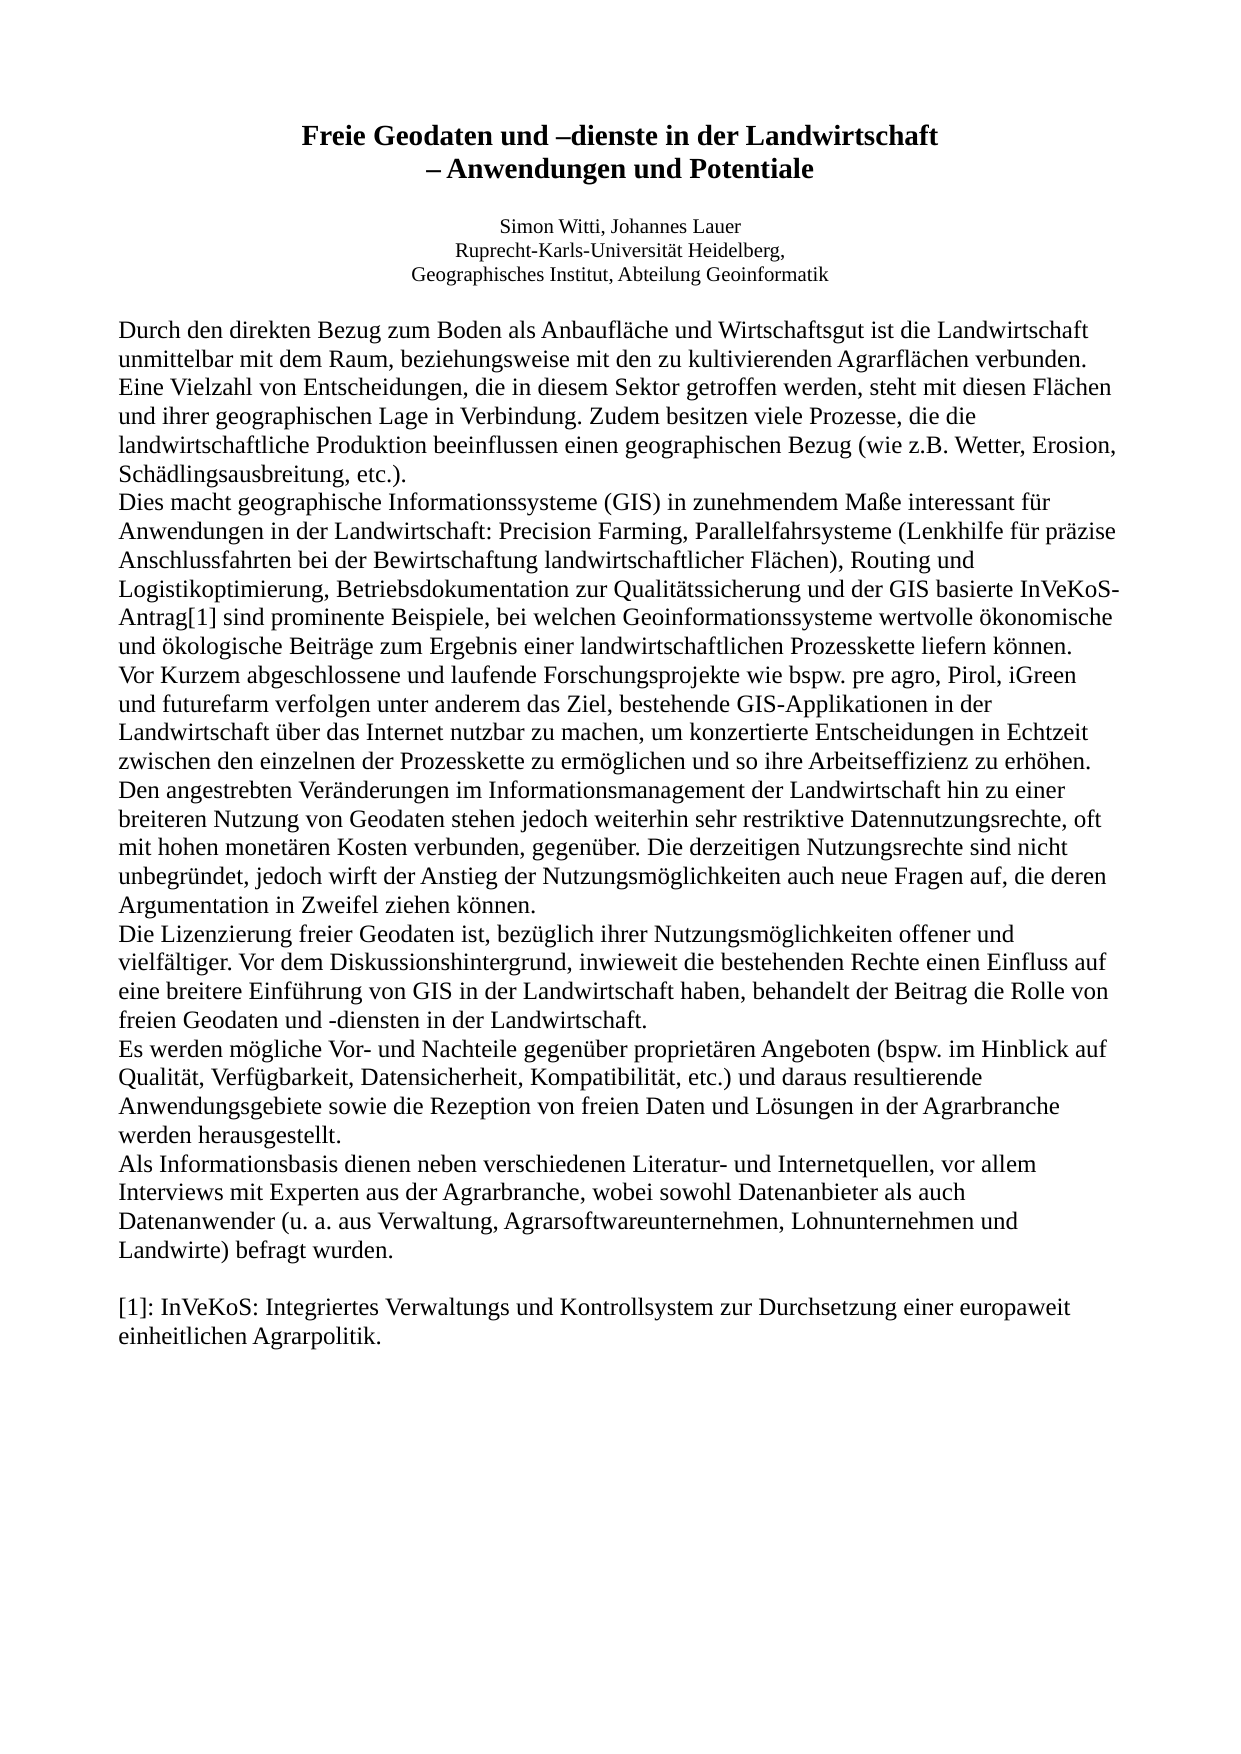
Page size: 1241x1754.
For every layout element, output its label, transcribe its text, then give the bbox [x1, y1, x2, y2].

text Freie Geodaten und –dienste in der Landwirtschaft – Anwendungen und Potentiale [118, 118, 1122, 185]
text Dies macht geographische Informationssysteme (GIS) in zunehmendem Maße interessant für Anwendungen in der Landwirtschaft: Precision Farming, Parallelfahrsysteme (Lenkhilfe für präzise Anschlussfahrten bei der Bewirtschaftung landwirtschaftlicher Flächen), Routing und Logistikoptimierung, Betriebsdokumentation zur Qualitätssicherung und der GIS basierte InVeKoS-Antrag[1] sind prominente Beispiele, bei welchen Geoinformationssysteme wertvolle ökonomische und ökologische Beiträge zum Ergebnis einer landwirtschaftlichen Prozesskette liefern können. [118, 487, 1122, 660]
text Es werden mögliche Vor- und Nachteile gegenüber proprietären Angeboten (bspw. im Hinblick auf Qualität, Verfügbarkeit, Datensicherheit, Kompatibilität, etc.) und daraus resultierende Anwendungsgebiete sowie die Rezeption von freien Daten und Lösungen in der Agrarbranche werden herausgestellt. [118, 1034, 1122, 1149]
text Ruprecht-Karls-Universität Heidelberg, [118, 238, 1122, 262]
text Als Informationsbasis dienen neben verschiedenen Literatur- und Internetquellen, vor allem Interviews mit Experten aus der Agrarbranche, wobei sowohl Datenanbieter als auch Datenanwender (u. a. aus Verwaltung, Agrarsoftwareunternehmen, Lohnunternehmen und Landwirte) befragt wurden. [118, 1149, 1122, 1264]
text Geographisches Institut, Abteilung Geoinformatik [118, 262, 1122, 286]
text Simon Witti, Johannes Lauer [118, 214, 1122, 238]
text Die Lizenzierung freier Geodaten ist, bezüglich ihrer Nutzungsmöglichkeiten offener und vielfältiger. Vor dem Diskussionshintergrund, inwieweit die bestehenden Rechte einen Einfluss auf eine breitere Einführung von GIS in der Landwirtschaft haben, behandelt der Beitrag die Rolle von freien Geodaten und -diensten in der Landwirtschaft. [118, 919, 1122, 1034]
text Durch den direkten Bezug zum Boden als Anbaufläche und Wirtschaftsgut ist die Landwirtschaft unmittelbar mit dem Raum, beziehungsweise mit den zu kultivierenden Agrarflächen verbunden. Eine Vielzahl von Entscheidungen, die in diesem Sektor getroffen werden, steht mit diesen Flächen und ihrer geographischen Lage in Verbindung. Zudem besitzen viele Prozesse, die die landwirtschaftliche Produktion beeinflussen einen geographischen Bezug (wie z.B. Wetter, Erosion, Schädlingsausbreitung, etc.). [118, 315, 1122, 487]
text Den angestrebten Veränderungen im Informationsmanagement der Landwirtschaft hin zu einer breiteren Nutzung von Geodaten stehen jedoch weiterhin sehr restriktive Datennutzungsrechte, oft mit hohen monetären Kosten verbunden, gegenüber. Die derzeitigen Nutzungsrechte sind nicht unbegründet, jedoch wirft der Anstieg der Nutzungsmöglichkeiten auch neue Fragen auf, die deren Argumentation in Zweifel ziehen können. [118, 775, 1122, 919]
text Vor Kurzem abgeschlossene und laufende Forschungsprojekte wie bspw. pre agro, Pirol, iGreen und futurefarm verfolgen unter anderem das Ziel, bestehende GIS-Applikationen in der Landwirtschaft über das Internet nutzbar zu machen, um konzertierte Entscheidungen in Echtzeit zwischen den einzelnen der Prozesskette zu ermöglichen und so ihre Arbeitseffizienz zu erhöhen. [118, 660, 1122, 775]
text [1]: InVeKoS: Integriertes Verwaltungs und Kontrollsystem zur Durchsetzung einer europaweit einheitlichen Agrarpolitik. [118, 1292, 1122, 1350]
